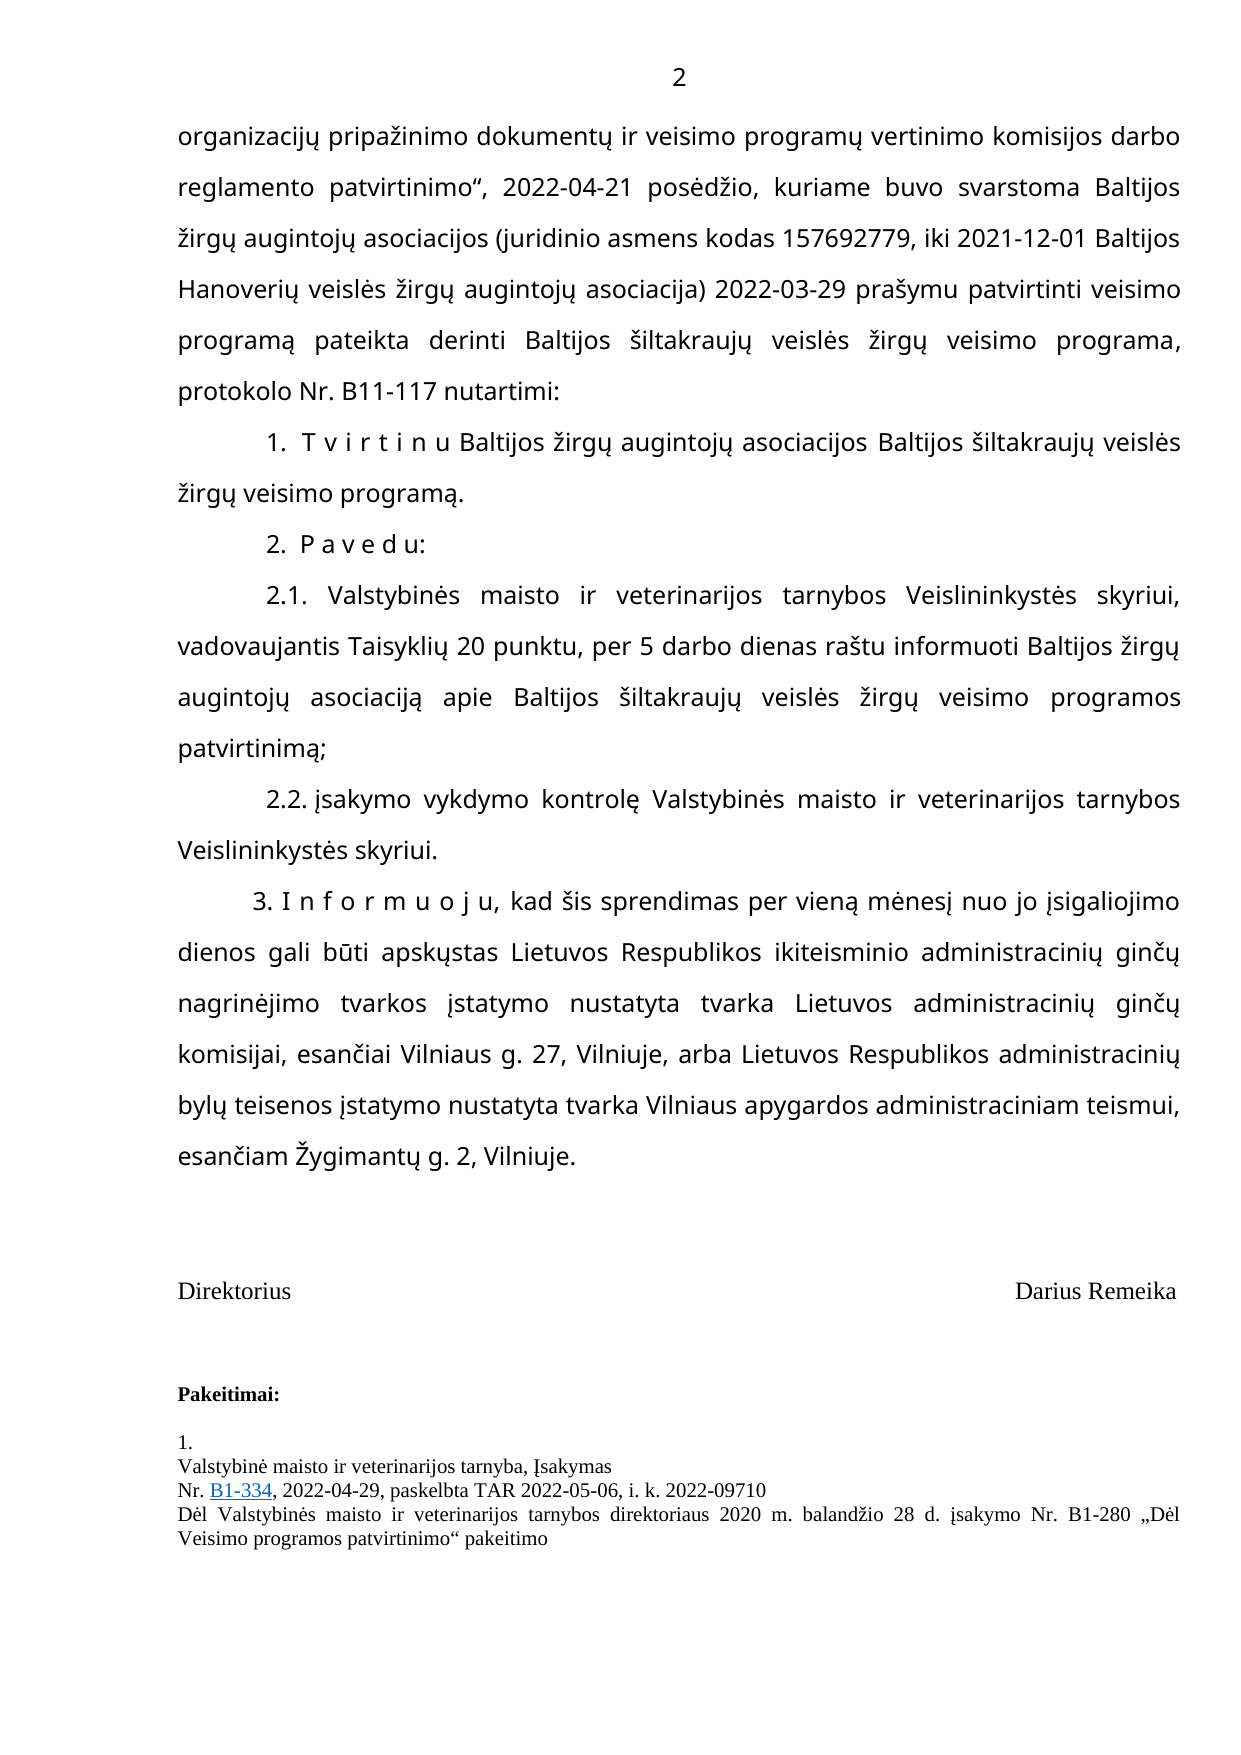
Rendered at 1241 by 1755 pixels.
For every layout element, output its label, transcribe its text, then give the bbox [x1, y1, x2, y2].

text 1. T v i r t i n u Baltijos žirgų augintojų asociacijos Baltijos šiltakraujų veislės žirgų veisimo programą. [177, 424, 1181, 509]
text Nr. B1-334, 2022-04-29, paskelbta TAR 2022-05-06, i. k. 2022-09710 [177, 1478, 1181, 1502]
text Dėl Valstybinės maisto ir veterinarijos tarnybos direktoriaus 2020 m. balandžio 28 d. įsakymo Nr. B1-280 „Dėl Veisimo programos patvirtinimo“ pakeitimo [177, 1502, 1181, 1550]
text organizacijų pripažinimo dokumentų ir veisimo programų vertinimo komisijos darbo reglamento patvirtinimo“, 2022-04-21 posėdžio, kuriame buvo svarstoma Baltijos žirgų augintojų asociacijos (juridinio asmens kodas 157692779, iki 2021-12-01 Baltijos Hanoverių veislės žirgų augintojų asociacija) 2022-03-29 prašymu patvirtinti veisimo programą pateikta derinti Baltijos šiltakraujų veislės žirgų veisimo programa, protokolo Nr. B11-117 nutartimi: [177, 118, 1181, 407]
text 2. P a v e d u: [177, 526, 1181, 561]
text 2.2. įsakymo vykdymo kontrolę Valstybinės maisto ir veterinarijos tarnybos Veislininkystės skyriui. [177, 782, 1181, 867]
text 3. I n f o r m u o j u, kad šis sprendimas per vieną mėnesį nuo jo įsigaliojimo dienos gali būti apskųstas Lietuvos Respublikos ikiteisminio administracinių ginčų nagrinėjimo tvarkos įstatymo nustatyta tvarka Lietuvos administracinių ginčų komisijai, esančiai Vilniaus g. 27, Vilniuje, arba Lietuvos Respublikos administracinių bylų teisenos įstatymo nustatyta tvarka Vilniaus apygardos administraciniam teismui, esančiam Žygimantų g. 2, Vilniuje. [177, 884, 1181, 1173]
text Valstybinė maisto ir veterinarijos tarnyba, Įsakymas [177, 1454, 1181, 1478]
text 1. [177, 1430, 1181, 1454]
text Pakeitimai: [177, 1382, 1181, 1406]
text 2.1. Valstybinės maisto ir veterinarijos tarnybos Veislininkystės skyriui, vadovaujantis Taisyklių 20 punktu, per 5 darbo dienas raštu informuoti Baltijos žirgų augintojų asociaciją apie Baltijos šiltakraujų veislės žirgų veisimo programos patvirtinimą; [177, 577, 1181, 765]
text Direktorius Darius Remeika [177, 1276, 1181, 1305]
